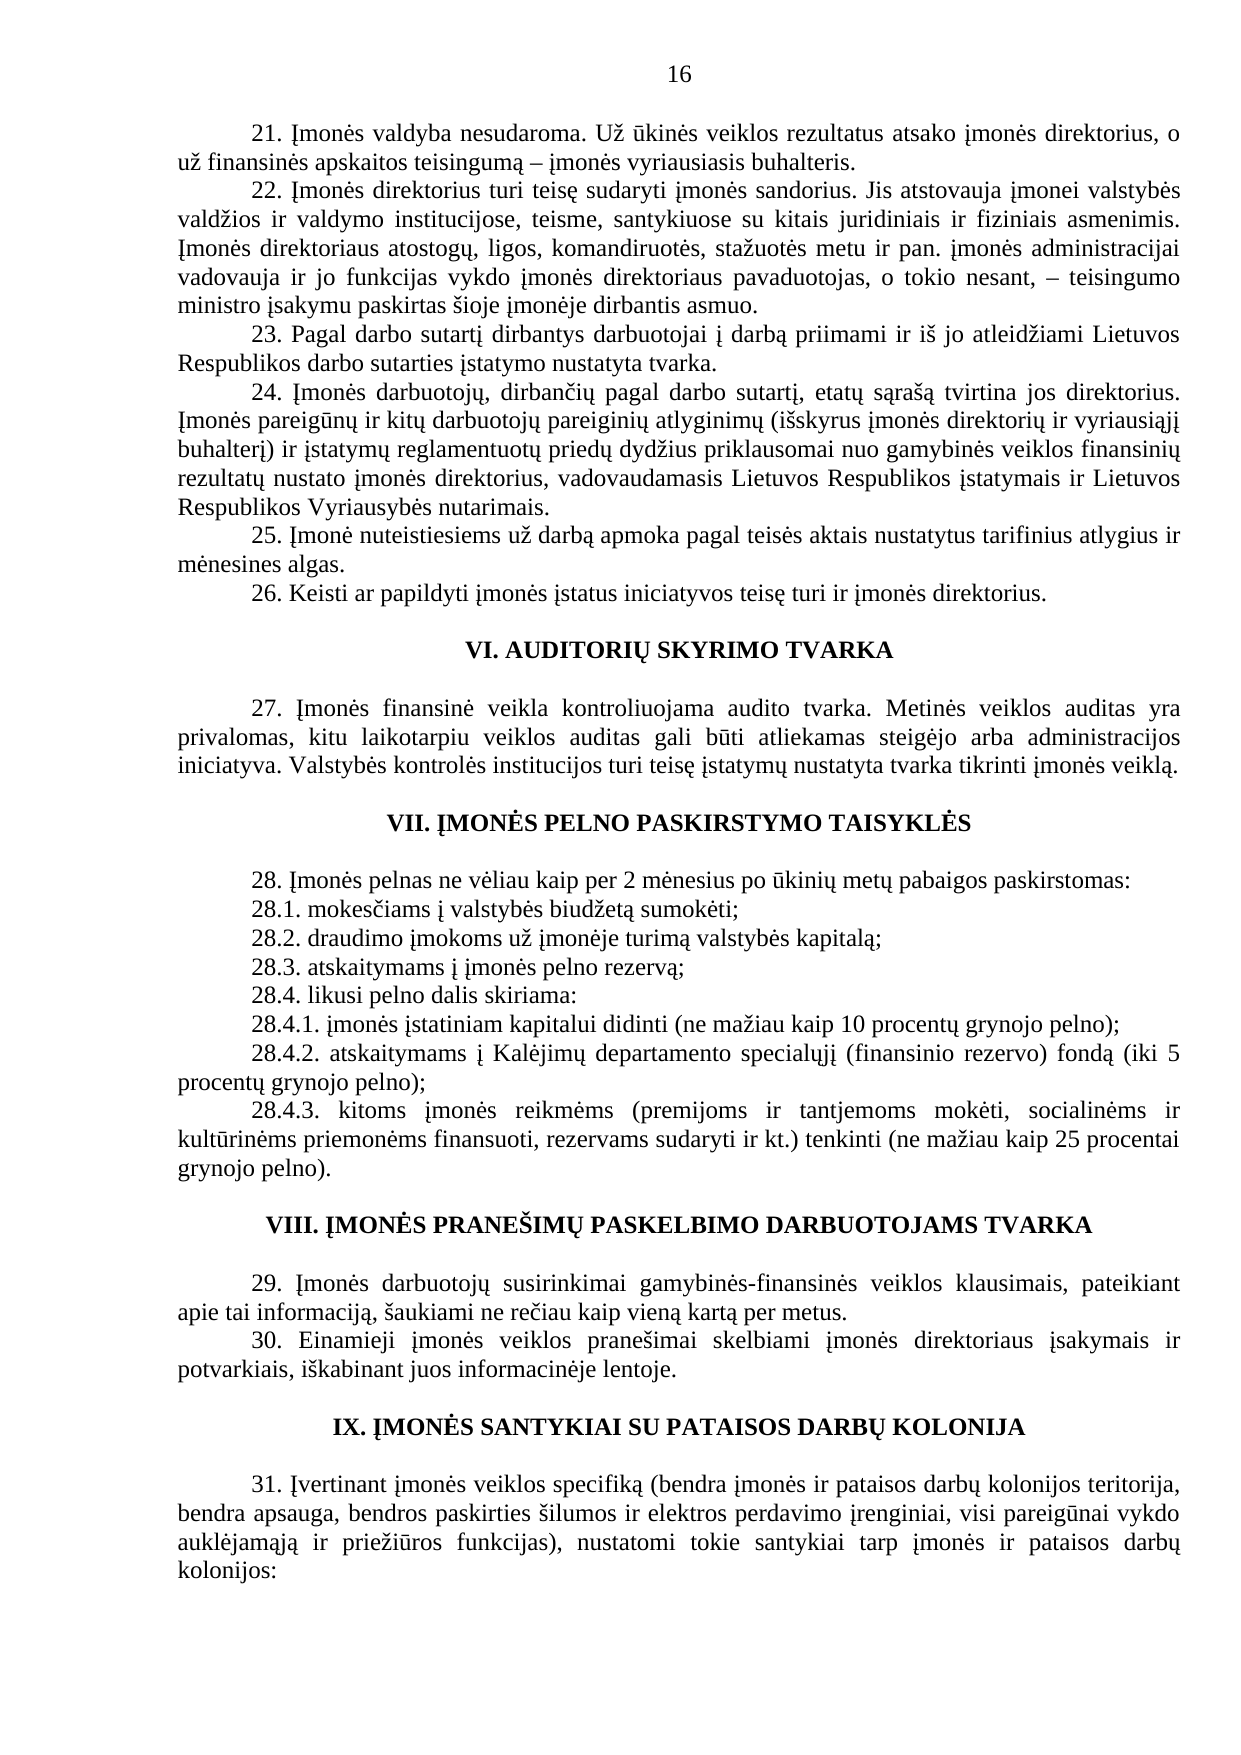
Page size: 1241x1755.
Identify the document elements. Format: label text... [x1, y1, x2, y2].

text 28.4.3. kitoms įmonės reikmėms (premijoms ir tantjemoms mokėti, socialinėms ir kultūrinėms priemonėms finansuoti, rezervams sudaryti ir kt.) tenkinti (ne mažiau kaip 25 procentai grynojo pelno). [177, 1096, 1181, 1182]
text VI. AUDITORIŲ SKYRIMO TVARKA [177, 636, 1181, 664]
text 28.4. likusi pelno dalis skiriama: [177, 981, 1181, 1009]
text VII. ĮMONĖS PELNO PASKIRSTYMO TAISYKLĖS [177, 808, 1181, 837]
text 28.4.2. atskaitymams į Kalėjimų departamento specialųjį (finansinio rezervo) fondą (iki 5 procentų grynojo pelno); [177, 1038, 1181, 1096]
text 25. Įmonė nuteistiesiems už darbą apmoka pagal teisės aktais nustatytus tarifinius atlygius ir mėnesines algas. [177, 521, 1181, 578]
text 28. Įmonės pelnas ne vėliau kaip per 2 mėnesius po ūkinių metų pabaigos paskirstomas: [177, 866, 1181, 894]
text 29. Įmonės darbuotojų susirinkimai gamybinės-finansinės veiklos klausimais, pateikiant apie tai informaciją, šaukiami ne rečiau kaip vieną kartą per metus. [177, 1268, 1181, 1326]
text 28.1. mokesčiams į valstybės biudžetą sumokėti; [177, 894, 1181, 923]
text 22. Įmonės direktorius turi teisę sudaryti įmonės sandorius. Jis atstovauja įmonei valstybės valdžios ir valdymo institucijose, teisme, santykiuose su kitais juridiniais ir fiziniais asmenimis. Įmonės direktoriaus atostogų, ligos, komandiruotės, stažuotės metu ir pan. įmonės administracijai vadovauja ir jo funkcijas vykdo įmonės direktoriaus pavaduotojas, o tokio nesant, – teisingumo ministro įsakymu paskirtas šioje įmonėje dirbantis asmuo. [177, 176, 1181, 319]
text 31. Įvertinant įmonės veiklos specifiką (bendra įmonės ir pataisos darbų kolonijos teritorija, bendra apsauga, bendros paskirties šilumos ir elektros perdavimo įrenginiai, visi pareigūnai vykdo auklėjamąją ir priežiūros funkcijas), nustatomi tokie santykiai tarp įmonės ir pataisos darbų kolonijos: [177, 1469, 1181, 1584]
text IX. ĮMONĖS SANTYKIAI SU PATAISOS DARBŲ KOLONIJA [177, 1412, 1181, 1441]
text 28.2. draudimo įmokoms už įmonėje turimą valstybės kapitalą; [177, 923, 1181, 952]
text 28.3. atskaitymams į įmonės pelno rezervą; [177, 952, 1181, 981]
text VIII. ĮMONĖS PRANEŠIMŲ PASKELBIMO DARBUOTOJAMS TVARKA [177, 1211, 1181, 1239]
text 30. Einamieji įmonės veiklos pranešimai skelbiami įmonės direktoriaus įsakymais ir potvarkiais, iškabinant juos informacinėje lentoje. [177, 1326, 1181, 1383]
text 26. Keisti ar papildyti įmonės įstatus iniciatyvos teisę turi ir įmonės direktorius. [177, 578, 1181, 607]
text 23. Pagal darbo sutartį dirbantys darbuotojai į darbą priimami ir iš jo atleidžiami Lietuvos Respublikos darbo sutarties įstatymo nustatyta tvarka. [177, 319, 1181, 377]
text 28.4.1. įmonės įstatiniam kapitalui didinti (ne mažiau kaip 10 procentų grynojo pelno); [177, 1009, 1181, 1038]
text 24. Įmonės darbuotojų, dirbančių pagal darbo sutartį, etatų sąrašą tvirtina jos direktorius. Įmonės pareigūnų ir kitų darbuotojų pareiginių atlyginimų (išskyrus įmonės direktorių ir vyriausiąjį buhalterį) ir įstatymų reglamentuotų priedų dydžius priklausomai nuo gamybinės veiklos finansinių rezultatų nustato įmonės direktorius, vadovaudamasis Lietuvos Respublikos įstatymais ir Lietuvos Respublikos Vyriausybės nutarimais. [177, 377, 1181, 521]
text 21. Įmonės valdyba nesudaroma. Už ūkinės veiklos rezultatus atsako įmonės direktorius, o už finansinės apskaitos teisingumą – įmonės vyriausiasis buhalteris. [177, 118, 1181, 176]
text 27. Įmonės finansinė veikla kontroliuojama audito tvarka. Metinės veiklos auditas yra privalomas, kitu laikotarpiu veiklos auditas gali būti atliekamas steigėjo arba administracijos iniciatyva. Valstybės kontrolės institucijos turi teisę įstatymų nustatyta tvarka tikrinti įmonės veiklą. [177, 693, 1181, 779]
